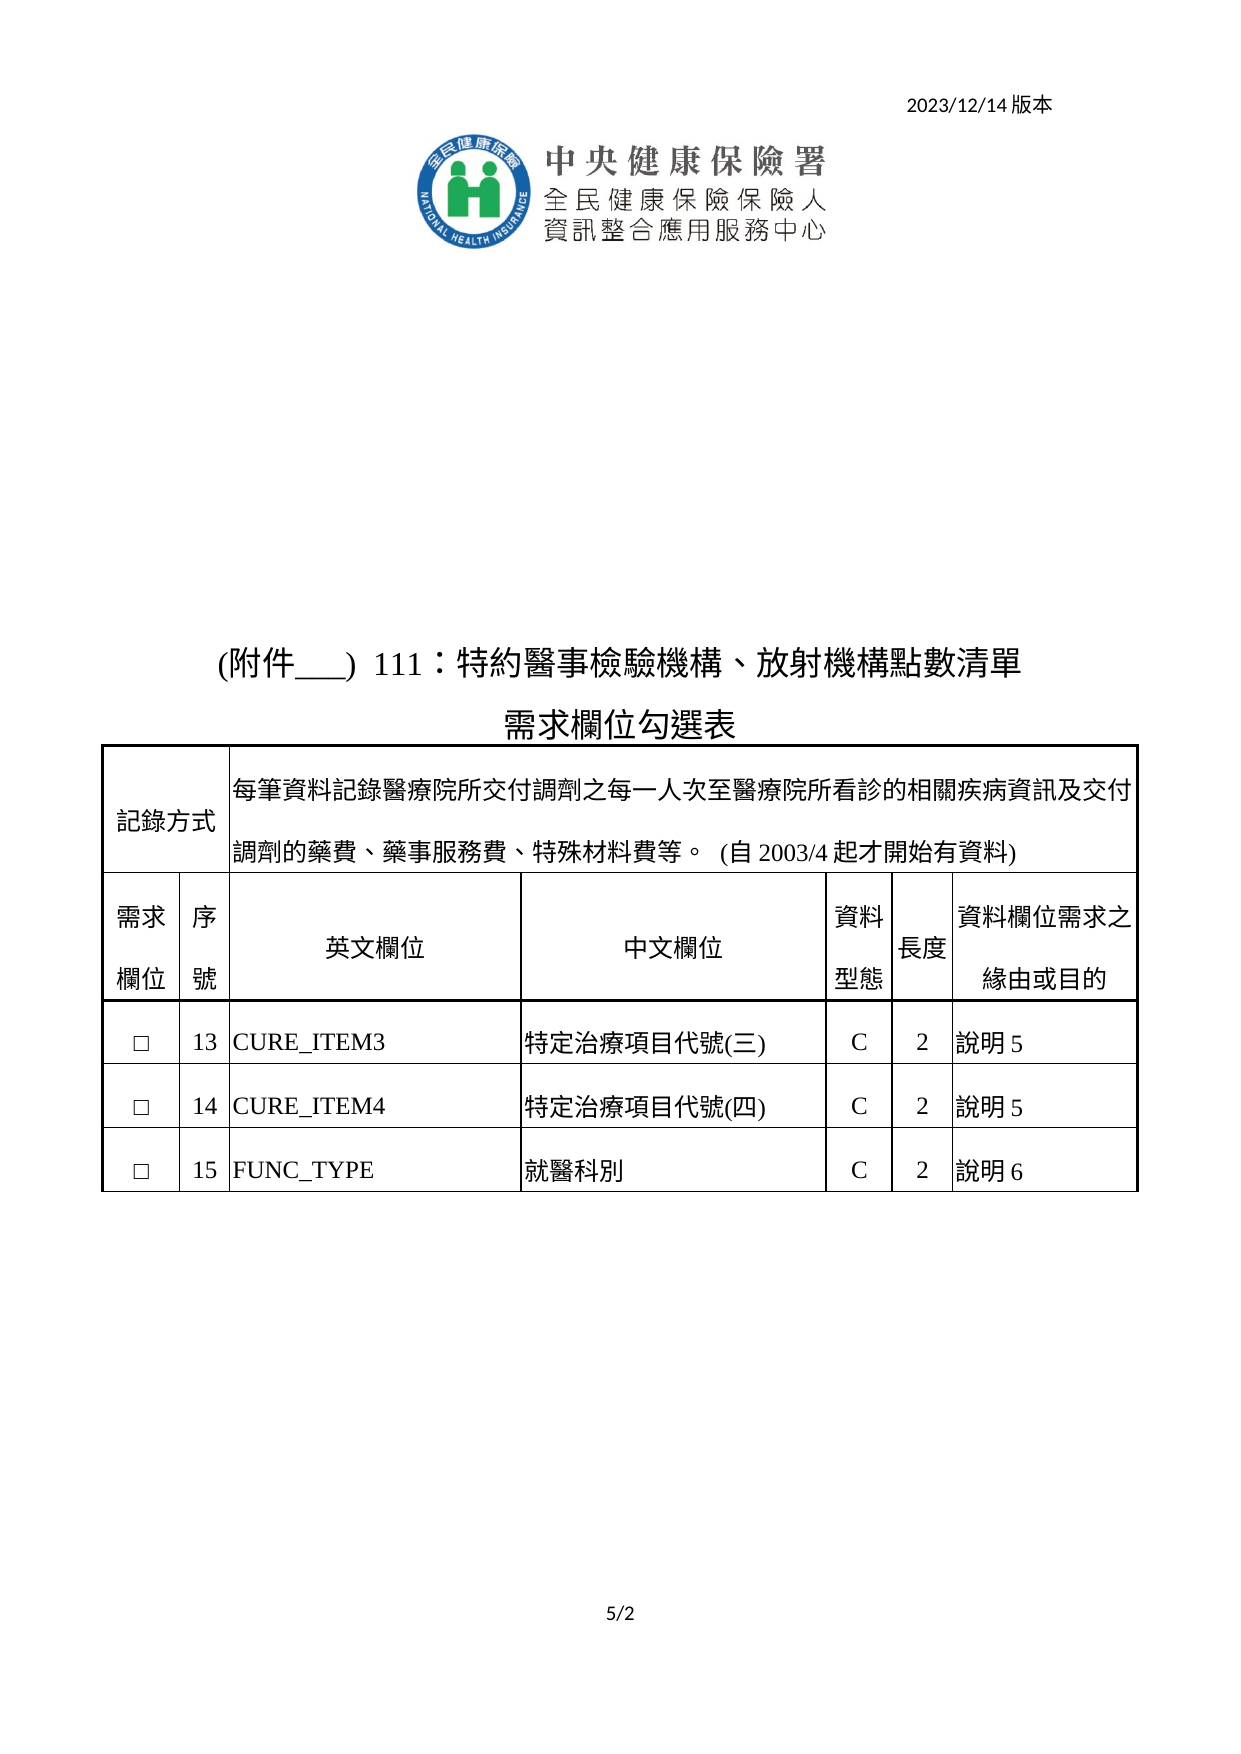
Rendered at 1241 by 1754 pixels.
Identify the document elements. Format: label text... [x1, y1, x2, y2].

table_cell 特定治療項目代號(四) [522, 1064, 825, 1127]
table_cell 說明5 [953, 1002, 1136, 1062]
table_cell 資料欄位需求之 緣由或目的 [953, 873, 1136, 998]
table_cell □ [104, 1002, 179, 1062]
table_cell 需求欄位 [104, 873, 179, 998]
table_cell 資料型態 [827, 873, 891, 998]
table_cell CURE_ITEM3 [230, 1002, 520, 1062]
table_cell 每筆資料記錄醫療院所交付調劑之每一人次至醫療院所看診的相關疾病資訊及交付調劑的藥費、藥事服務費、特殊材料費等。 (自2003/4起才開始有資料) [230, 747, 1136, 872]
table_header (附件___) 111：特約醫事檢驗機構、放射機構點數清單 需求欄位勾選表 [103, 619, 1138, 744]
table_cell 15 [180, 1128, 229, 1191]
table_cell 就醫科別 [522, 1128, 825, 1191]
table_cell 說明5 [953, 1064, 1136, 1127]
table_cell C [827, 1064, 891, 1127]
table_cell □ [104, 1128, 179, 1191]
table_cell 2 [893, 1064, 952, 1127]
table_cell FUNC_TYPE [230, 1128, 520, 1191]
table_cell C [827, 1002, 891, 1062]
table_cell 特定治療項目代號(三) [522, 1002, 825, 1062]
table_cell 序 號 [180, 873, 229, 998]
table_cell 記錄方式 [104, 747, 229, 872]
table_cell □ [104, 1064, 179, 1127]
table_cell 中文欄位 [522, 873, 825, 998]
table_cell 13 [180, 1002, 229, 1062]
table_cell C [827, 1128, 891, 1191]
table_cell 說明6 [953, 1128, 1136, 1191]
table_cell 英文欄位 [230, 873, 520, 998]
table_cell CURE_ITEM4 [230, 1064, 520, 1127]
table_cell 2 [893, 1002, 952, 1062]
table_cell 長度 [893, 873, 952, 998]
table_cell 2 [893, 1128, 952, 1191]
table_cell 14 [180, 1064, 229, 1127]
